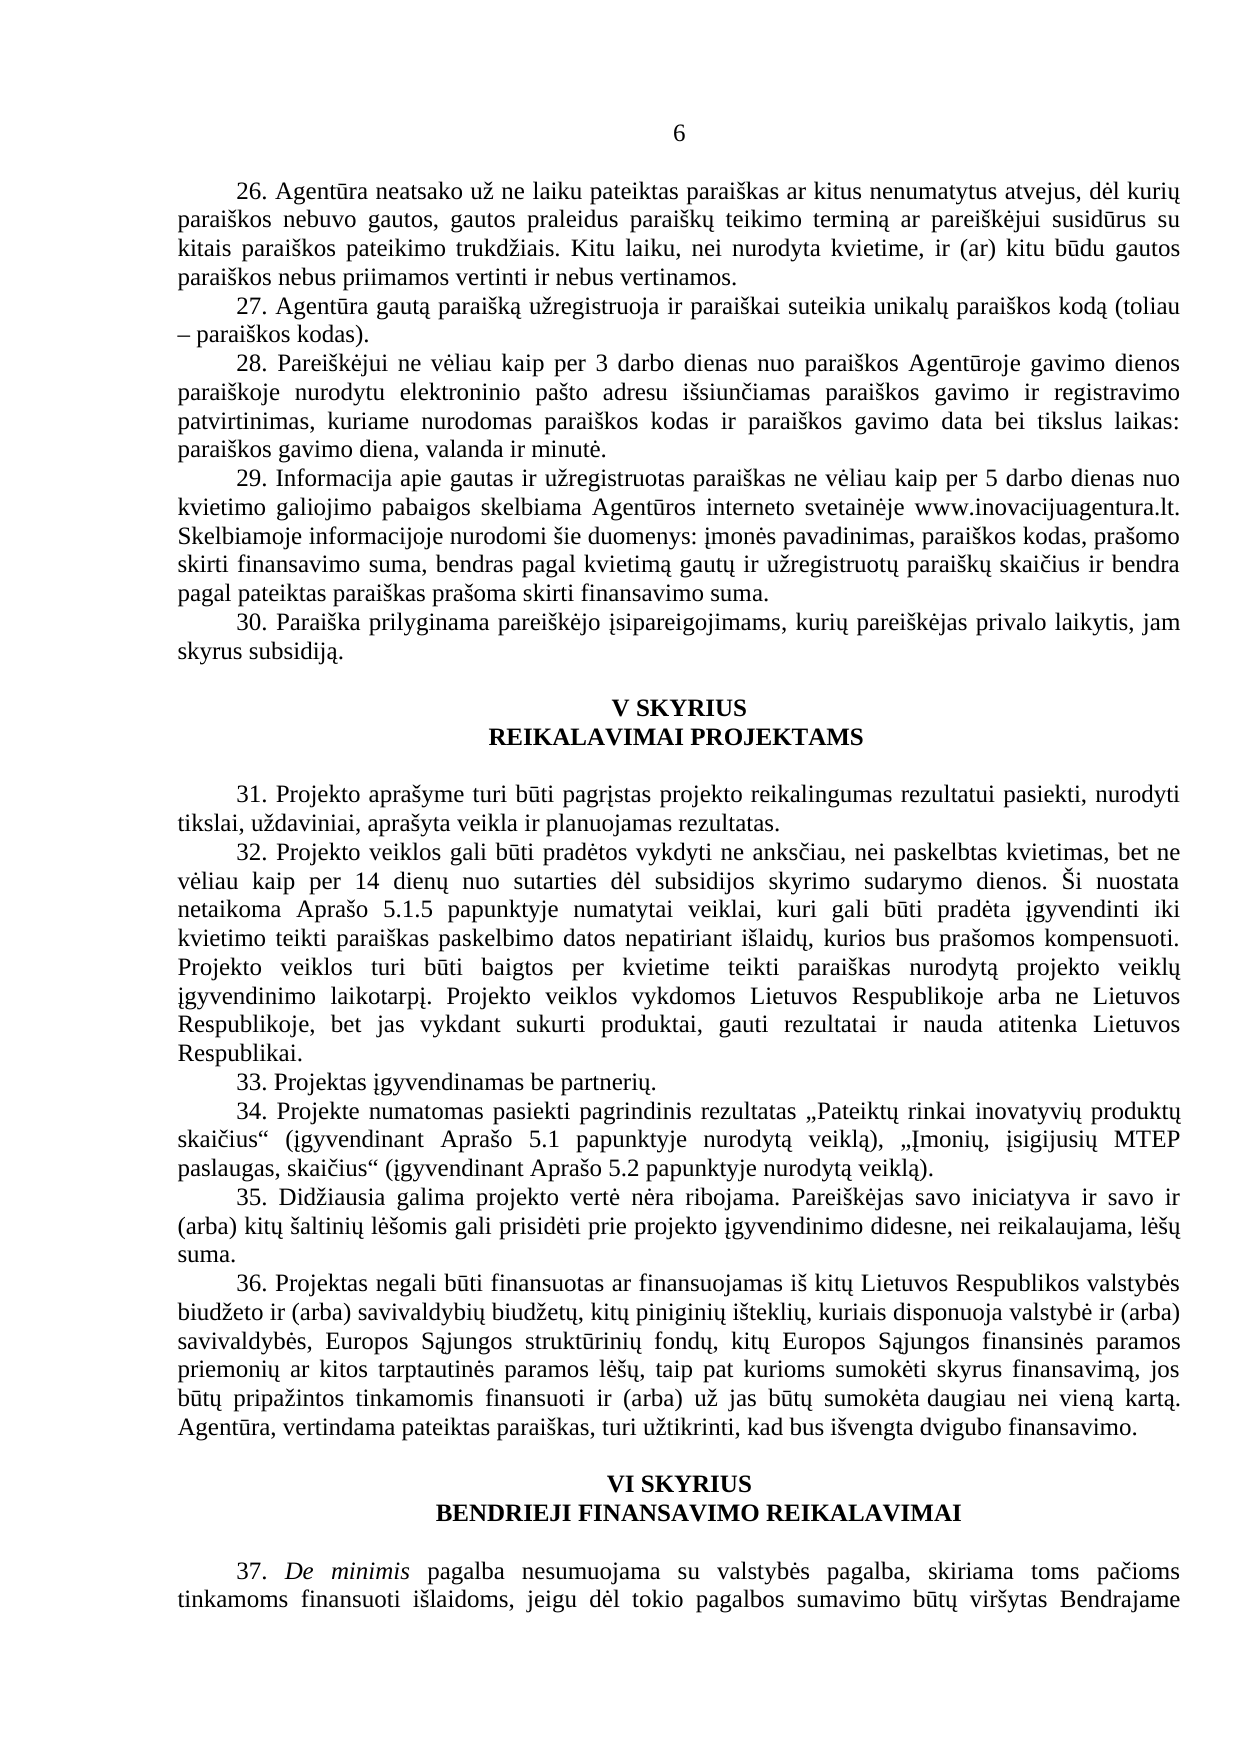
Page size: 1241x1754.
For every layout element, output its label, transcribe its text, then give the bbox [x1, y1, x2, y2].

text 33. Projektas įgyvendinamas be partnerių. [177, 1067, 1181, 1096]
text 30. Paraiška prilyginama pareiškėjo įsipareigojimams, kurių pareiškėjas privalo laikytis, jam skyrus subsidiją. [177, 607, 1181, 664]
text 26. Agentūra neatsako už ne laiku pateiktas paraiškas ar kitus nenumatytus atvejus, dėl kurių paraiškos nebuvo gautos, gautos praleidus paraiškų teikimo terminą ar pareiškėjui susidūrus su kitais paraiškos pateikimo trukdžiais. Kitu laiku, nei nurodyta kvietime, ir (ar) kitu būdu gautos paraiškos nebus priimamos vertinti ir nebus vertinamos. [177, 176, 1181, 291]
text V SKYRIUS [177, 693, 1181, 722]
text 34. Projekte numatomas pasiekti pagrindinis rezultatas „Pateiktų rinkai inovatyvių produktų skaičius“ (įgyvendinant Aprašo 5.1 papunktyje nurodytą veiklą), „Įmonių, įsigijusių MTEP paslaugas, skaičius“ (įgyvendinant Aprašo 5.2 papunktyje nurodytą veiklą). [177, 1096, 1181, 1182]
text 28. Pareiškėjui ne vėliau kaip per 3 darbo dienas nuo paraiškos Agentūroje gavimo dienos paraiškoje nurodytu elektroninio pašto adresu išsiunčiamas paraiškos gavimo ir registravimo patvirtinimas, kuriame nurodomas paraiškos kodas ir paraiškos gavimo data bei tikslus laikas: paraiškos gavimo diena, valanda ir minutė. [177, 348, 1181, 463]
text VI SKYRIUS [177, 1469, 1181, 1498]
text 35. Didžiausia galima projekto vertė nėra ribojama. Pareiškėjas savo iniciatyva ir savo ir (arba) kitų šaltinių lėšomis gali prisidėti prie projekto įgyvendinimo didesne, nei reikalaujama, lėšų suma. [177, 1182, 1181, 1268]
text 29. Informacija apie gautas ir užregistruotas paraiškas ne vėliau kaip per 5 darbo dienas nuo kvietimo galiojimo pabaigos skelbiama Agentūros interneto svetainėje www.inovacijuagentura.lt. Skelbiamoje informacijoje nurodomi šie duomenys: įmonės pavadinimas, paraiškos kodas, prašomo skirti finansavimo suma, bendras pagal kvietimą gautų ir užregistruotų paraiškų skaičius ir bendra pagal pateiktas paraiškas prašoma skirti finansavimo suma. [177, 463, 1181, 607]
text 31. Projekto aprašyme turi būti pagrįstas projekto reikalingumas rezultatui pasiekti, nurodyti tikslai, uždaviniai, aprašyta veikla ir planuojamas rezultatas. [177, 779, 1181, 837]
text Bendrieji finansavimo REIKALAVIMAI [177, 1498, 1181, 1527]
text REIKALAVIMAI PROJEKTAMS [177, 722, 1181, 751]
text 32. Projekto veiklos gali būti pradėtos vykdyti ne anksčiau, nei paskelbtas kvietimas, bet ne vėliau kaip per 14 dienų nuo sutarties dėl subsidijos skyrimo sudarymo dienos. Ši nuostata netaikoma Aprašo 5.1.5 papunktyje numatytai veiklai, kuri gali būti pradėta įgyvendinti iki kvietimo teikti paraiškas paskelbimo datos nepatiriant išlaidų, kurios bus prašomos kompensuoti. Projekto veiklos turi būti baigtos per kvietime teikti paraiškas nurodytą projekto veiklų įgyvendinimo laikotarpį. Projekto veiklos vykdomos Lietuvos Respublikoje arba ne Lietuvos Respublikoje, bet jas vykdant sukurti produktai, gauti rezultatai ir nauda atitenka Lietuvos Respublikai. [177, 837, 1181, 1067]
text 27. Agentūra gautą paraišką užregistruoja ir paraiškai suteikia unikalų paraiškos kodą (toliau – paraiškos kodas). [177, 291, 1181, 348]
text 36. Projektas negali būti finansuotas ar finansuojamas iš kitų Lietuvos Respublikos valstybės biudžeto ir (arba) savivaldybių biudžetų, kitų piniginių išteklių, kuriais disponuoja valstybė ir (arba) savivaldybės, Europos Sąjungos struktūrinių fondų, kitų Europos Sąjungos finansinės paramos priemonių ar kitos tarptautinės paramos lėšų, taip pat kurioms sumokėti skyrus finansavimą, jos būtų pripažintos tinkamomis finansuoti ir (arba) už jas būtų sumokėta daugiau nei vieną kartą. Agentūra, vertindama pateiktas paraiškas, turi užtikrinti, kad bus išvengta dvigubo finansavimo. [177, 1268, 1181, 1441]
text 37. De minimis pagalba nesumuojama su valstybės pagalba, skiriama toms pačioms tinkamoms finansuoti išlaidoms, jeigu dėl tokio pagalbos sumavimo būtų viršytas Bendrajame [177, 1556, 1181, 1613]
